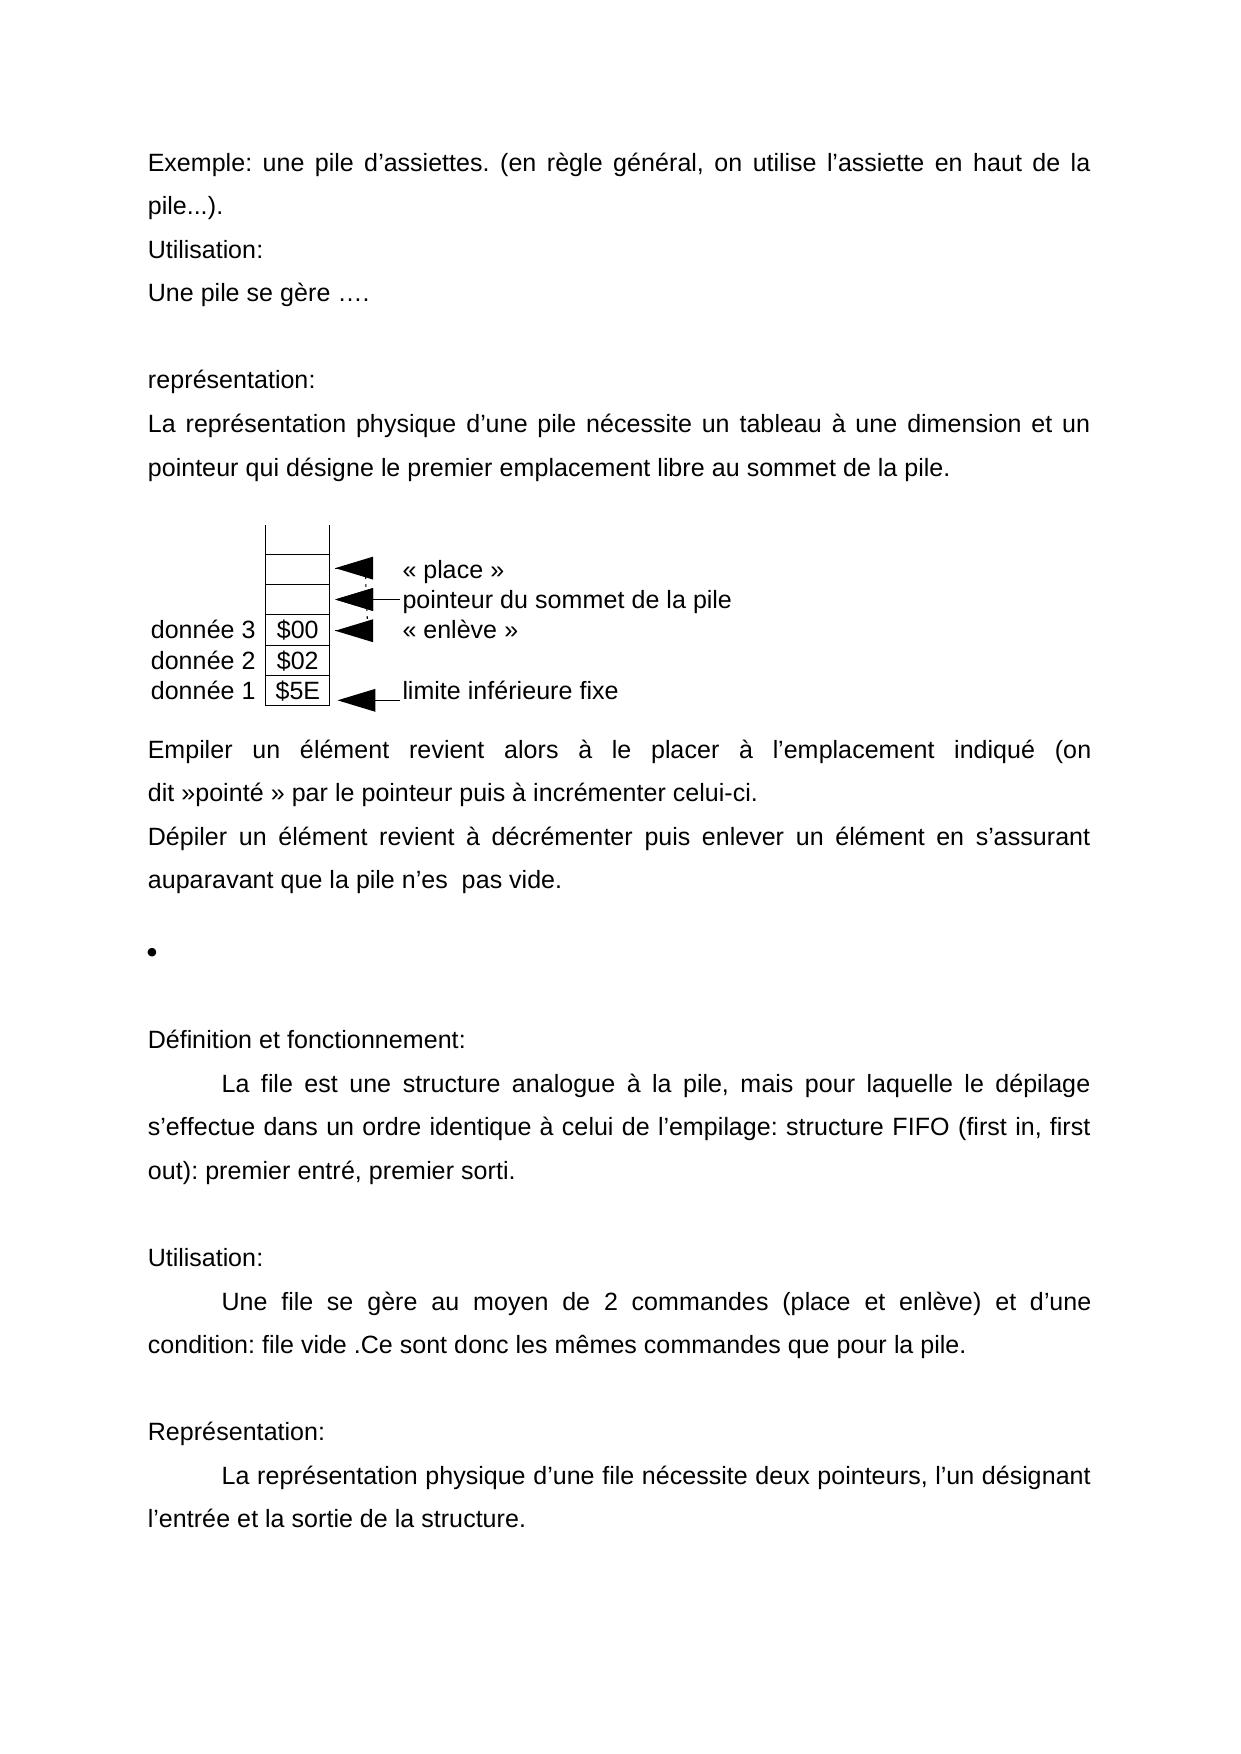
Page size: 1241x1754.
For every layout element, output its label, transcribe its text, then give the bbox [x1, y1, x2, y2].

table_cell [395, 645, 847, 674]
text Représentation: [148, 1417, 1092, 1446]
table_cell « place » [395, 554, 847, 584]
table_cell [330, 675, 395, 705]
table_cell $02 [266, 646, 329, 674]
table_cell donnée 1 [140, 675, 265, 705]
text Utilisation: [148, 235, 1092, 264]
table_cell [266, 585, 329, 614]
table_cell [140, 554, 265, 584]
table_cell limite inférieure fixe [395, 675, 847, 705]
table_cell « enlève » [395, 614, 847, 644]
table_cell [330, 584, 395, 614]
table_header [330, 525, 395, 554]
table_cell pointeur du sommet de la pile [395, 584, 847, 614]
text représentation: [148, 365, 1092, 394]
table_header [140, 525, 265, 554]
table_cell donnée 3 [140, 614, 265, 644]
text Une file se gère au moyen de 2 commandes (place et enlève) et d’une condition: file vide .Ce sont donc les mêmes commandes que pour la pile. [148, 1286, 1092, 1359]
text La représentation physique d’une file nécessite deux pointeurs, l’un désignant l’entrée et la sortie de la structure. [148, 1461, 1092, 1533]
text Définition et fonctionnement: [148, 1025, 1092, 1054]
table_header [266, 525, 329, 554]
text Exemple: une pile d’assiettes. (en règle général, on utilise l’assiette en haut de la pile...). [148, 148, 1092, 220]
text Dépiler un élément revient à décrémenter puis enlever un élément en s’assurant auparavant que la pile n’es pas vide. [148, 822, 1092, 894]
table_cell [330, 614, 395, 644]
text Utilisation: [148, 1243, 1092, 1272]
table_cell [140, 584, 265, 614]
table_cell [266, 555, 329, 584]
table_cell [376, 701, 395, 705]
text Empiler un élément revient alors à le placer à l’emplacement indiqué (on dit »pointé » par le pointeur puis à incrémenter celui-ci. [148, 735, 1092, 807]
text La représentation physique d’une pile nécessite un tableau à une dimension et un pointeur qui désigne le premier emplacement libre au sommet de la pile. [148, 409, 1092, 482]
table_header [395, 525, 847, 554]
table_cell $5E [266, 676, 329, 705]
table_cell [330, 645, 395, 674]
table_cell $00 [266, 615, 329, 644]
table_cell donnée 2 [140, 645, 265, 674]
text Une pile se gère …. [148, 278, 1092, 307]
table_cell [330, 554, 395, 584]
text La file est une structure analogue à la pile, mais pour laquelle le dépilage s’effectue dans un ordre identique à celui de l’empilage: structure FIFO (first in, first out): premier entré, premier sorti. [148, 1069, 1092, 1185]
